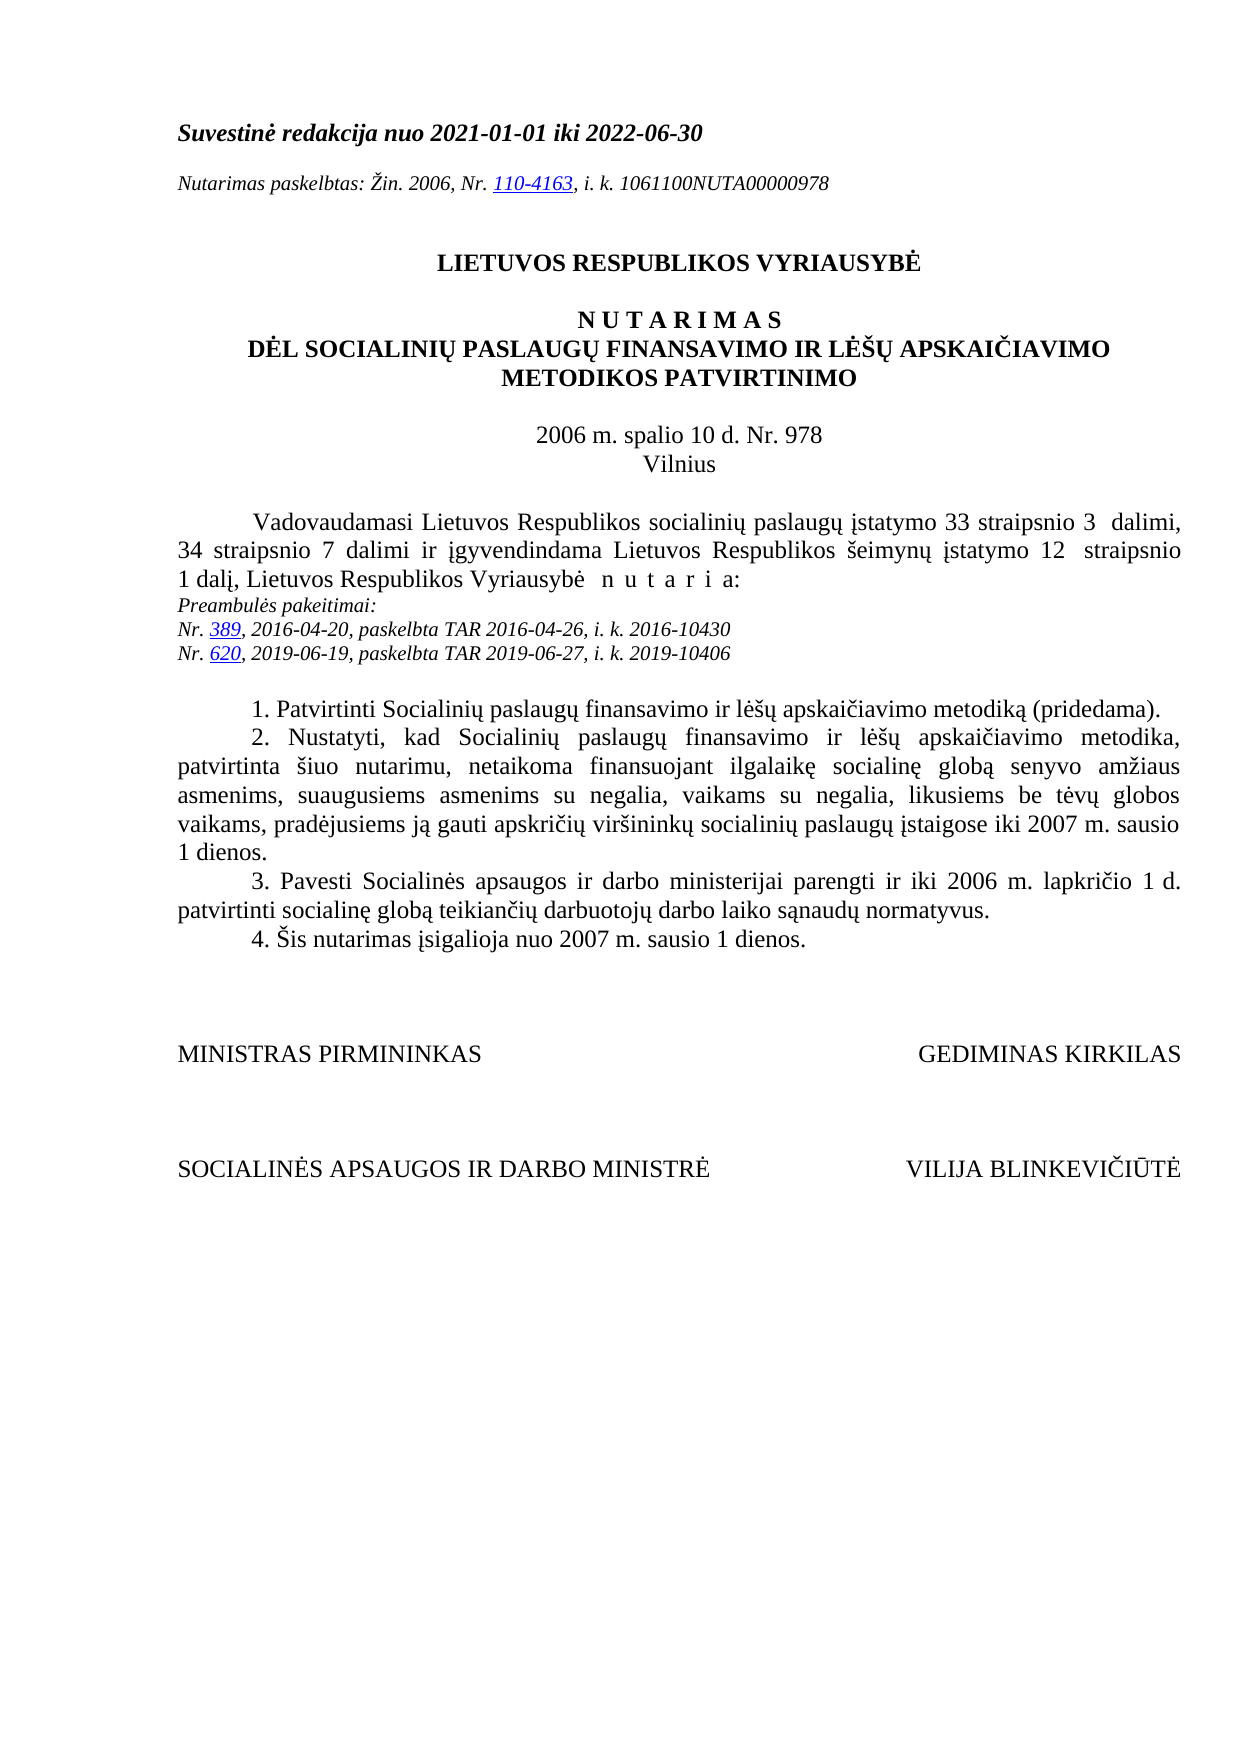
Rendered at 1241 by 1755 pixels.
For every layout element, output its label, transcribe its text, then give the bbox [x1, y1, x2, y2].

text Vadovaudamasi Lietuvos Respublikos socialinių paslaugų įstatymo 33 straipsnio 3 dalimi, 34 straipsnio 7 dalimi ir įgyvendindama Lietuvos Respublikos šeimynų įstatymo 12 straipsnio 1 dalį, Lietuvos Respublikos Vyriausybė nutaria: [177, 507, 1181, 593]
text DĖL SOCIALINIŲ PASLAUGŲ FINANSAVIMO IR LĖŠŲ APSKAIČIAVIMO METODIKOS PATVIRTINIMO [177, 334, 1181, 392]
text 1. Patvirtinti Socialinių paslaugų finansavimo ir lėšų apskaičiavimo metodiką (pridedama). [177, 694, 1181, 722]
text Nutarimas paskelbtas: Žin. 2006, Nr. 110-4163, i. k. 1061100NUTA00000978 [177, 171, 1181, 195]
text Ministras Pirmininkas Gediminas Kirkilas [177, 1039, 1181, 1067]
text Preambulės pakeitimai: [177, 593, 1181, 617]
text 2006 m. spalio 10 d. Nr. 978 [177, 420, 1181, 449]
text Suvestinė redakcija nuo 2021-01-01 iki 2022-06-30 [177, 118, 1181, 147]
text LIETUVOS RESPUBLIKOS VYRIAUSYBĖ [177, 248, 1181, 277]
text Nr. 620, 2019-06-19, paskelbta TAR 2019-06-27, i. k. 2019-10406 [177, 641, 1181, 665]
text Nr. 389, 2016-04-20, paskelbta TAR 2016-04-26, i. k. 2016-10430 [177, 617, 1181, 641]
text 2. Nustatyti, kad Socialinių paslaugų finansavimo ir lėšų apskaičiavimo metodika, patvirtinta šiuo nutarimu, netaikoma finansuojant ilgalaikę socialinę globą senyvo amžiaus asmenims, suaugusiems asmenims su negalia, vaikams su negalia, likusiems be tėvų globos vaikams, pradėjusiems ją gauti apskričių viršininkų socialinių paslaugų įstaigose iki 2007 m. sausio 1 dienos. [177, 722, 1181, 866]
text Socialinės apsaugos ir darbo ministrė Vilija Blinkevičiūtė [177, 1154, 1181, 1182]
text Vilnius [177, 449, 1181, 478]
text 3. Pavesti Socialinės apsaugos ir darbo ministerijai parengti ir iki 2006 m. lapkričio 1 d. patvirtinti socialinę globą teikiančių darbuotojų darbo laiko sąnaudų normatyvus. [177, 866, 1181, 924]
text 4. Šis nutarimas įsigalioja nuo 2007 m. sausio 1 dienos. [177, 924, 1181, 952]
text N U T A R I M A S [177, 305, 1181, 334]
